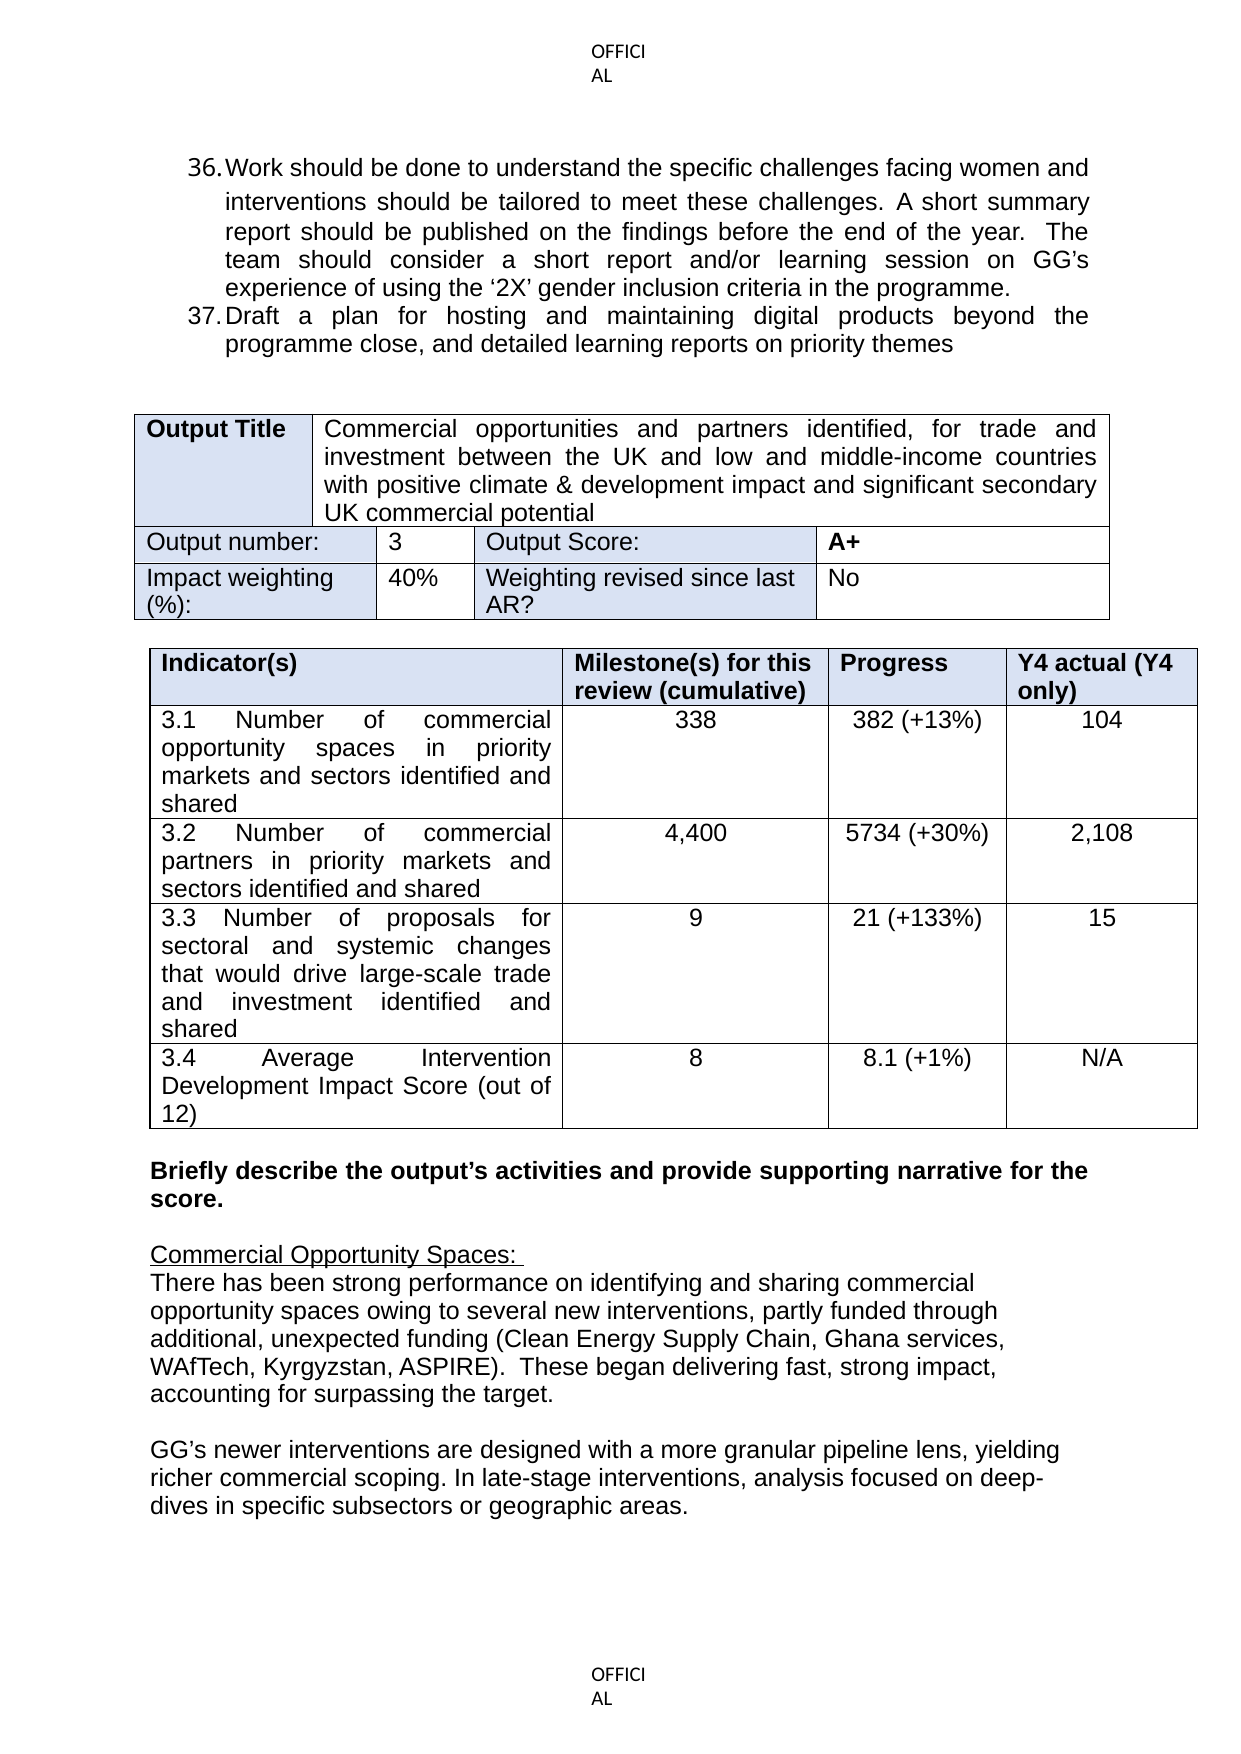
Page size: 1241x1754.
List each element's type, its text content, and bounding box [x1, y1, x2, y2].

table_cell A+ [817, 527, 1109, 562]
table_cell No [817, 564, 1109, 619]
text There has been strong performance on identifying and sharing commercial opportunity spaces owing to several new interventions, partly funded through additional, unexpected funding (Clean Energy Supply Chain, Ghana services, WAfTech, Kyrgyzstan, ASPIRE). These began delivering fast, strong impact, accounting for surpassing the target. [150, 1269, 1090, 1408]
text Commercial Opportunity Spaces: [150, 1241, 1090, 1269]
table_cell 21 (+133%) [829, 904, 1006, 1043]
table_cell 3.3 Number of proposals for sectoral and systemic changes that would drive large-scale trade and investment identified and shared [151, 904, 562, 1043]
table_cell 3.1 Number of commercial opportunity spaces in priority markets and sectors identified and shared [151, 706, 562, 818]
table_cell 4,400 [563, 819, 828, 903]
table_header Commercial opportunities and partners identified, for trade and investment between the UK and low and middle-income countries with positive climate & development impact and significant secondary UK commercial potential [313, 415, 1109, 526]
table_header Milestone(s) for this review (cumulative) [563, 649, 828, 705]
table_cell 3.4 Average Intervention Development Impact Score (out of 12) [151, 1044, 562, 1128]
list Work should be done to understand the specific challenges facing women and interventions should be tailored to meet these challenges. A short summary report should be published on the findings before the end of the year. The team should consider a short report and/or learning session on GG’s experience of using the ‘2X’ gender inclusion criteria in the programme. [187, 150, 1090, 302]
table_cell Impact weighting (%): [135, 564, 376, 619]
table_cell 15 [1007, 904, 1197, 1043]
table_header Output Title [135, 415, 312, 526]
table_cell 5734 (+30%) [829, 819, 1006, 903]
table_cell 338 [563, 706, 828, 818]
table_cell 104 [1007, 706, 1197, 818]
table_cell Weighting revised since last AR? [475, 564, 816, 619]
list Draft a plan for hosting and maintaining digital products beyond the programme close, and detailed learning reports on priority themes [187, 302, 1090, 358]
text Briefly describe the output’s activities and provide supporting narrative for the score. [150, 1157, 1090, 1213]
table_header Progress [829, 649, 1006, 705]
table_cell 2,108 [1007, 819, 1197, 903]
table_header Indicator(s) [151, 649, 562, 705]
table_cell Output number: [135, 527, 376, 562]
table_header Y4 actual (Y4 only) [1007, 649, 1197, 705]
table_cell 40% [377, 564, 474, 619]
table_cell N/A [1007, 1044, 1197, 1128]
table_cell 3.2 Number of commercial partners in priority markets and sectors identified and shared [151, 819, 562, 903]
table_cell 8.1 (+1%) [829, 1044, 1006, 1128]
table_cell Output Score: [475, 527, 816, 562]
text GG’s newer interventions are designed with a more granular pipeline lens, yielding richer commercial scoping. In late-stage interventions, analysis focused on deep-dives in specific subsectors or geographic areas. [150, 1408, 1090, 1554]
table_cell 8 [563, 1044, 828, 1128]
table_cell 9 [563, 904, 828, 1043]
table_cell 382 (+13%) [829, 706, 1006, 818]
table_cell 3 [377, 527, 474, 562]
